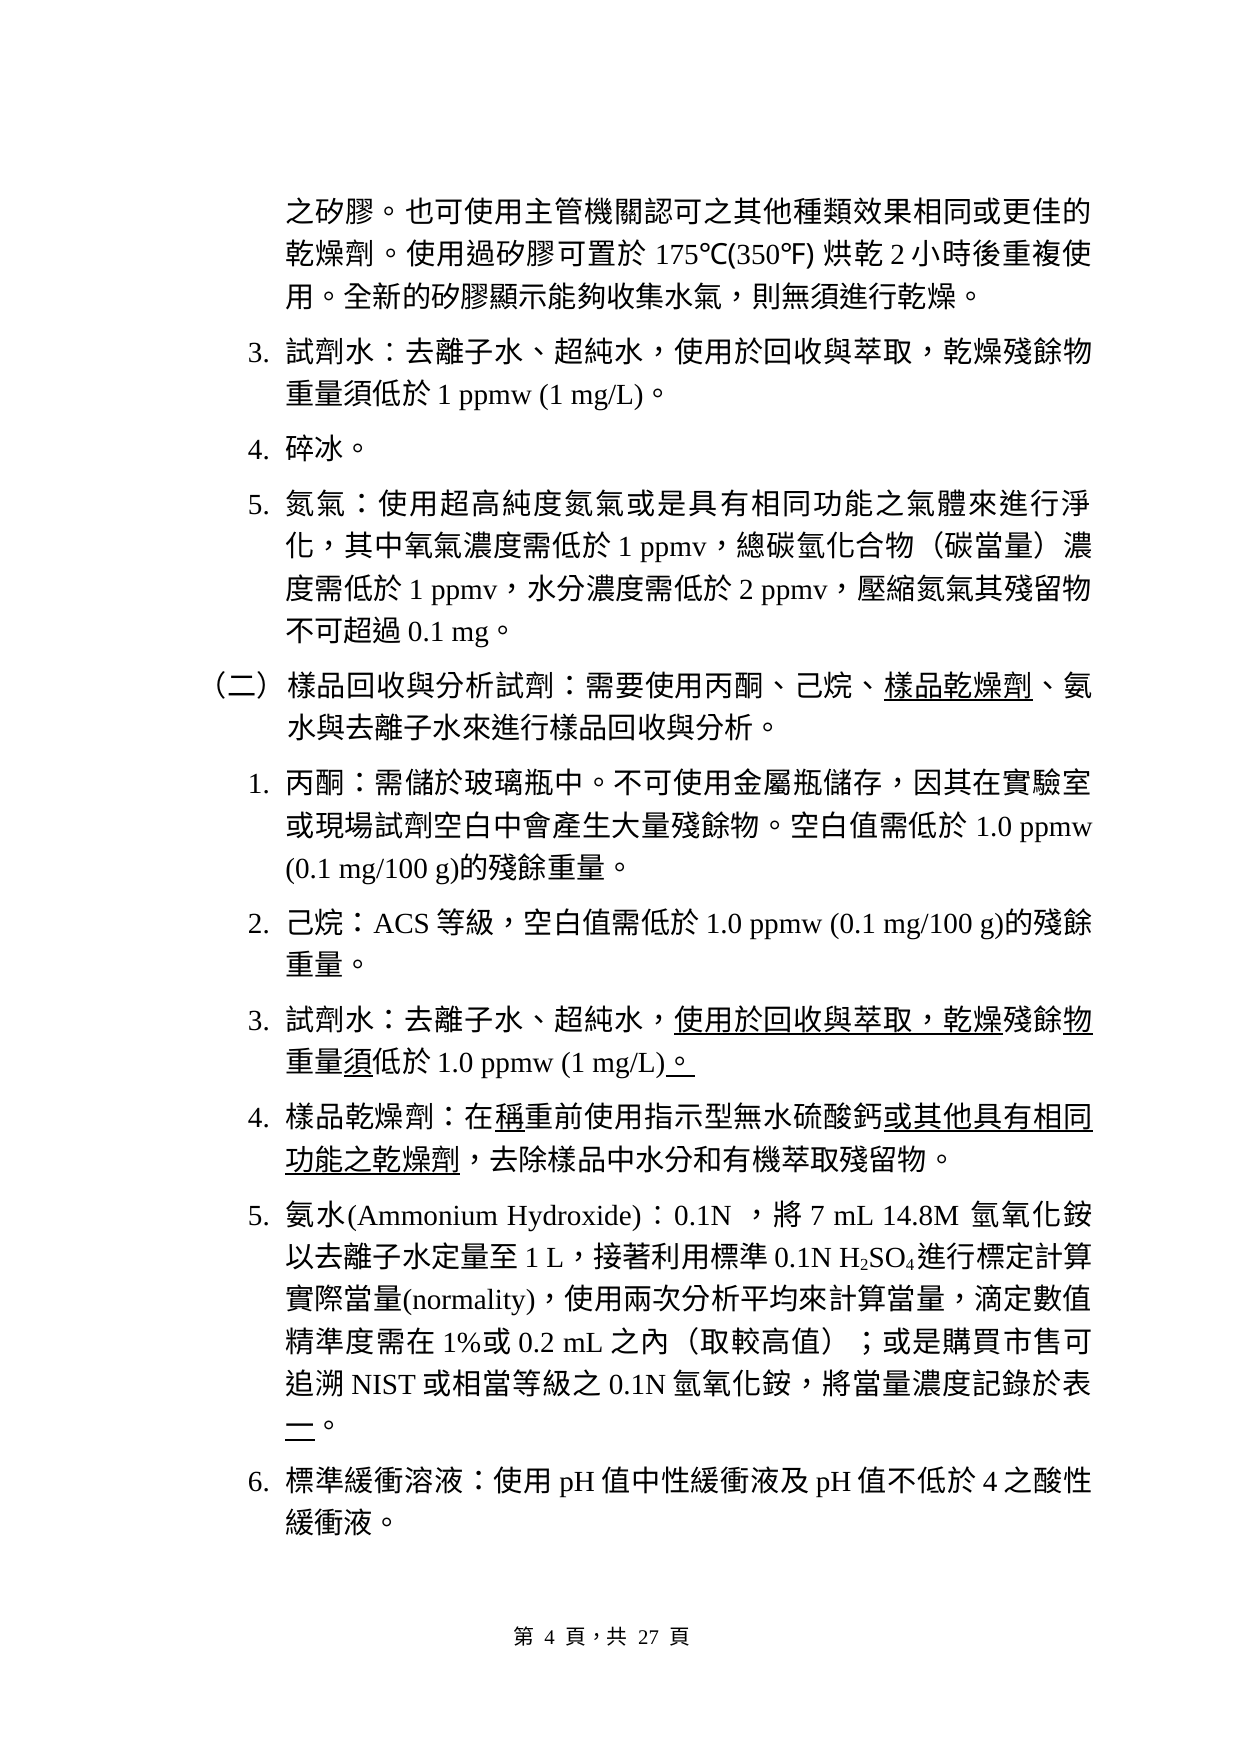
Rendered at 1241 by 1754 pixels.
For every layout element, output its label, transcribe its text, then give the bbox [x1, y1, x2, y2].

list 試劑水：去離子水、超純水，使用於回收與萃取，乾燥殘餘物重量須低於1.0 ppmw (1 mg/L)。 [248, 997, 1092, 1081]
list 樣品乾燥劑：在稱重前使用指示型無水硫酸鈣或其他具有相同功能之乾燥劑，去除樣品中水分和有機萃取殘留物。 [248, 1094, 1092, 1178]
list 丙酮：需儲於玻璃瓶中。不可使用金屬瓶儲存，因其在實驗室或現場試劑空白中會產生大量殘餘物。空白值需低於1.0 ppmw (0.1 mg/100 g)的殘餘重量。 [248, 760, 1092, 887]
list 氮氣：使用超高純度氮氣或是具有相同功能之氣體來進行淨化，其中氧氣濃度需低於1 ppmv，總碳氫化合物（碳當量）濃度需低於1 ppmv，水分濃度需低於2 ppmv，壓縮氮氣其殘留物不可超過0.1 mg。 [248, 481, 1092, 650]
list 標準緩衝溶液：使用pH值中性緩衝液及pH值不低於4之酸性緩衝液。 [248, 1458, 1092, 1542]
list 碎冰。 [248, 426, 1092, 468]
list 之矽膠。也可使用主管機關認可之其他種類效果相同或更佳的乾燥劑。使用過矽膠可置於175℃(350℉) 烘乾2小時後重複使用。全新的矽膠顯示能夠收集水氣，則無須進行乾燥。 [248, 189, 1092, 316]
list 己烷：ACS等級，空白值需低於1.0 ppmw (0.1 mg/100 g)的殘餘重量。 [248, 899, 1092, 984]
list 試劑水：去離子水、超純水，使用於回收與萃取，乾燥殘餘物重量須低於1 ppmw (1 mg/L)。 [248, 328, 1092, 413]
list 樣品回收與分析試劑：需要使用丙酮、己烷、樣品乾燥劑、氨水與去離子水來進行樣品回收與分析。 [198, 662, 1092, 747]
list 氨水(Ammonium Hydroxide)：0.1N ，將7 mL 14.8M 氫氧化銨以去離子水定量至1 L，接著利用標準0.1N H2SO4進行標定計算實際當量(normality)，使用兩次分析平均來計算當量，滴定數值精準度需在1%或0.2 mL之內（取較高值）；或是購買市售可追溯NIST或相當等級之0.1N氫氧化銨，將當量濃度記錄於表一。 [248, 1191, 1092, 1445]
